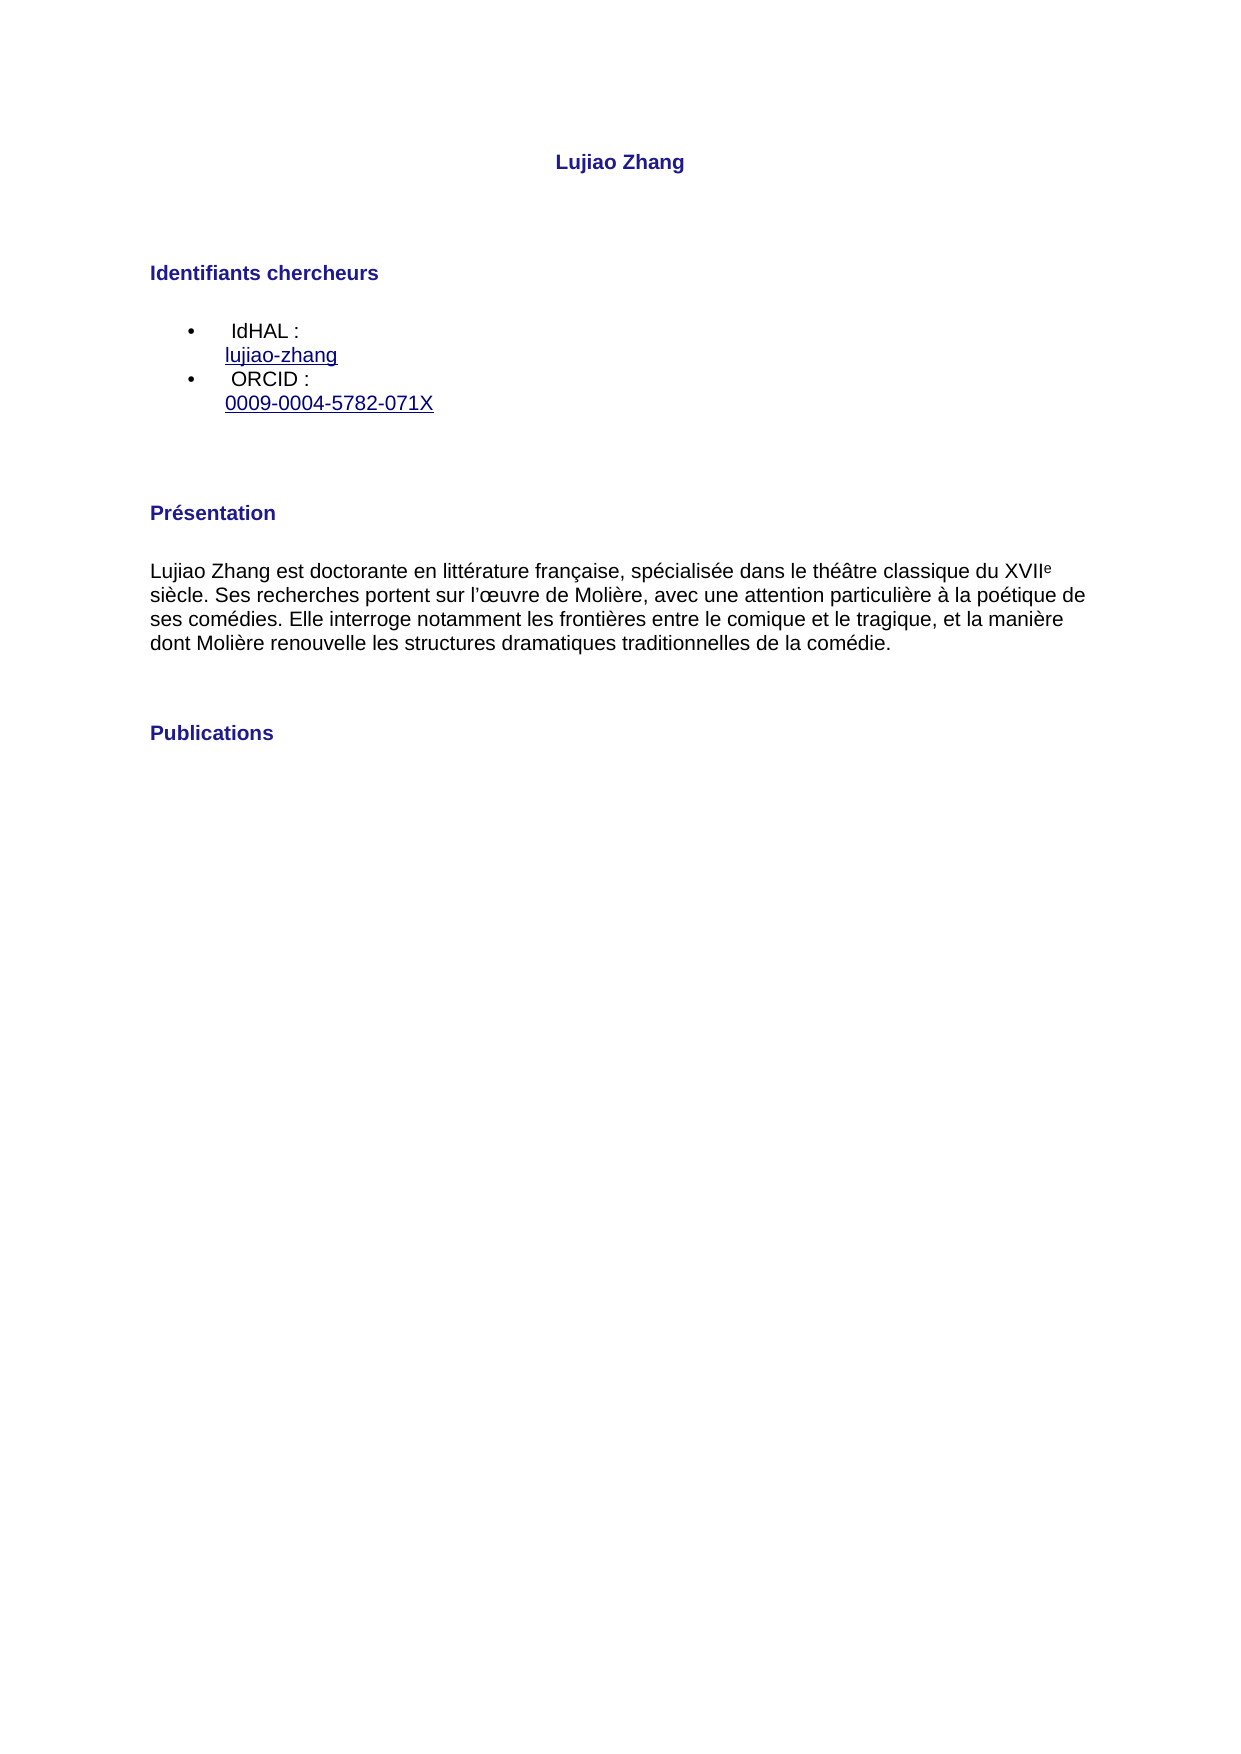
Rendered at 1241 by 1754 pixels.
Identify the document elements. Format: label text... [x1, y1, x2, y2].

subtitle Identifiants chercheurs [150, 260, 1090, 284]
list lujiao-zhang [187, 343, 1090, 367]
list 0009-0004-5782-071X [187, 391, 1090, 414]
subtitle Lujiao Zhang [150, 150, 1090, 174]
list IdHAL : [187, 319, 1090, 343]
subtitle Publications [150, 721, 1090, 745]
text Lujiao Zhang est doctorante en littérature française, spécialisée dans le théâtre classique du XVIIᵉ siècle. Ses recherches portent sur l’œuvre de Molière, avec une attention particulière à la poétique de ses comédies. Elle interroge notamment les frontières entre le comique et le tragique, et la manière dont Molière renouvelle les structures dramatiques traditionnelles de la comédie. [150, 559, 1090, 655]
list ORCID : [187, 367, 1090, 391]
subtitle Présentation [150, 501, 1090, 525]
